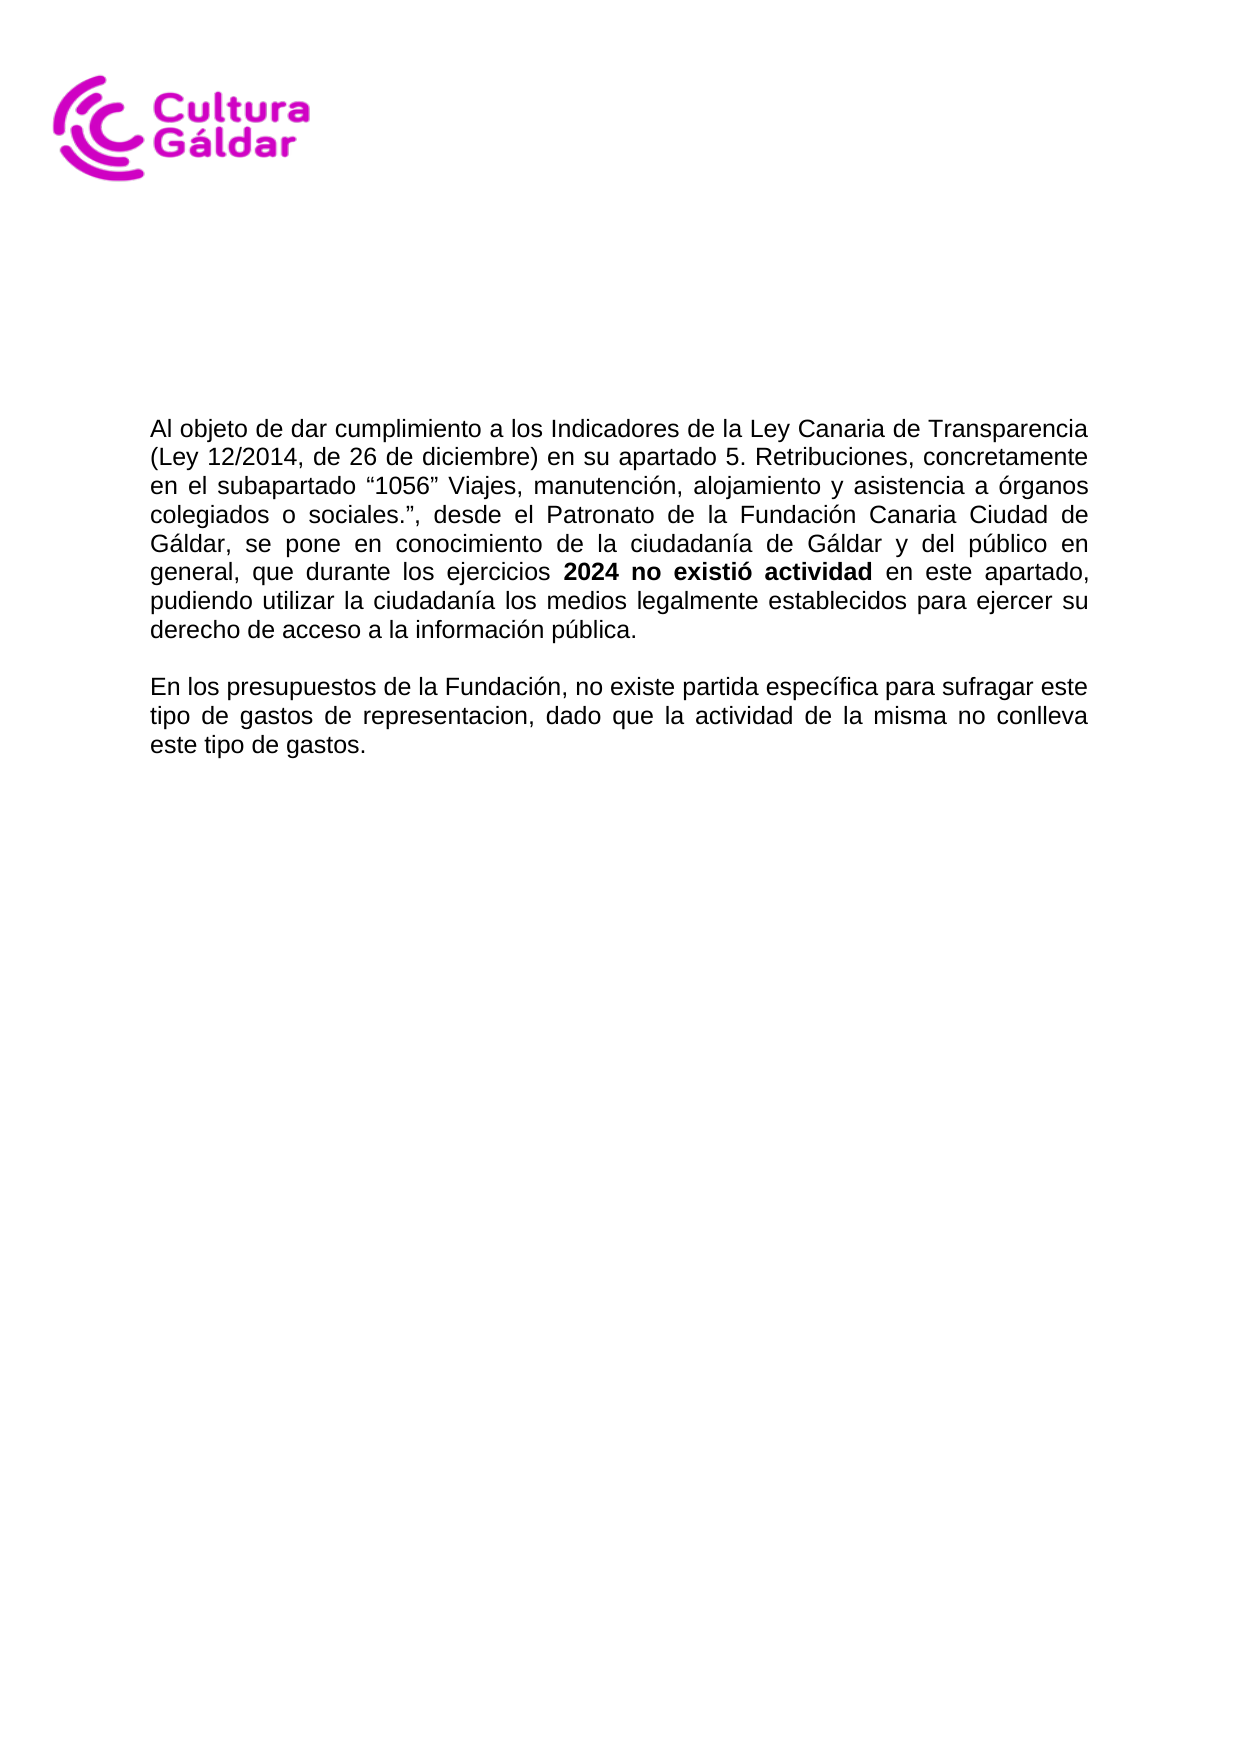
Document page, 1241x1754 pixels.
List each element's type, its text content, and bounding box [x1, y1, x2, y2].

picture [51, 28, 311, 241]
text Al objeto de dar cumplimiento a los Indicadores de la Ley Canaria de Transparencia (Ley 12/2014, de 26 de diciembre) en su apartado 5. Retribuciones, concretamente en el subapartado “1056” Viajes, manutención, alojamiento y asistencia a órganos colegiados o sociales.”, desde el Patronato de la Fundación Canaria Ciudad de Gáldar, se pone en conocimiento de la ciudadanía de Gáldar y del público en general, que durante los ejercicios 2024 no existió actividad en este apartado, pudiendo utilizar la ciudadanía los medios legalmente establecidos para ejercer su derecho de acceso a la información pública. [150, 413, 1090, 643]
text En los presupuestos de la Fundación, no existe partida específica para sufragar este tipo de gastos de representacion, dado que la actividad de la misma no conlleva este tipo de gastos. [150, 672, 1090, 758]
